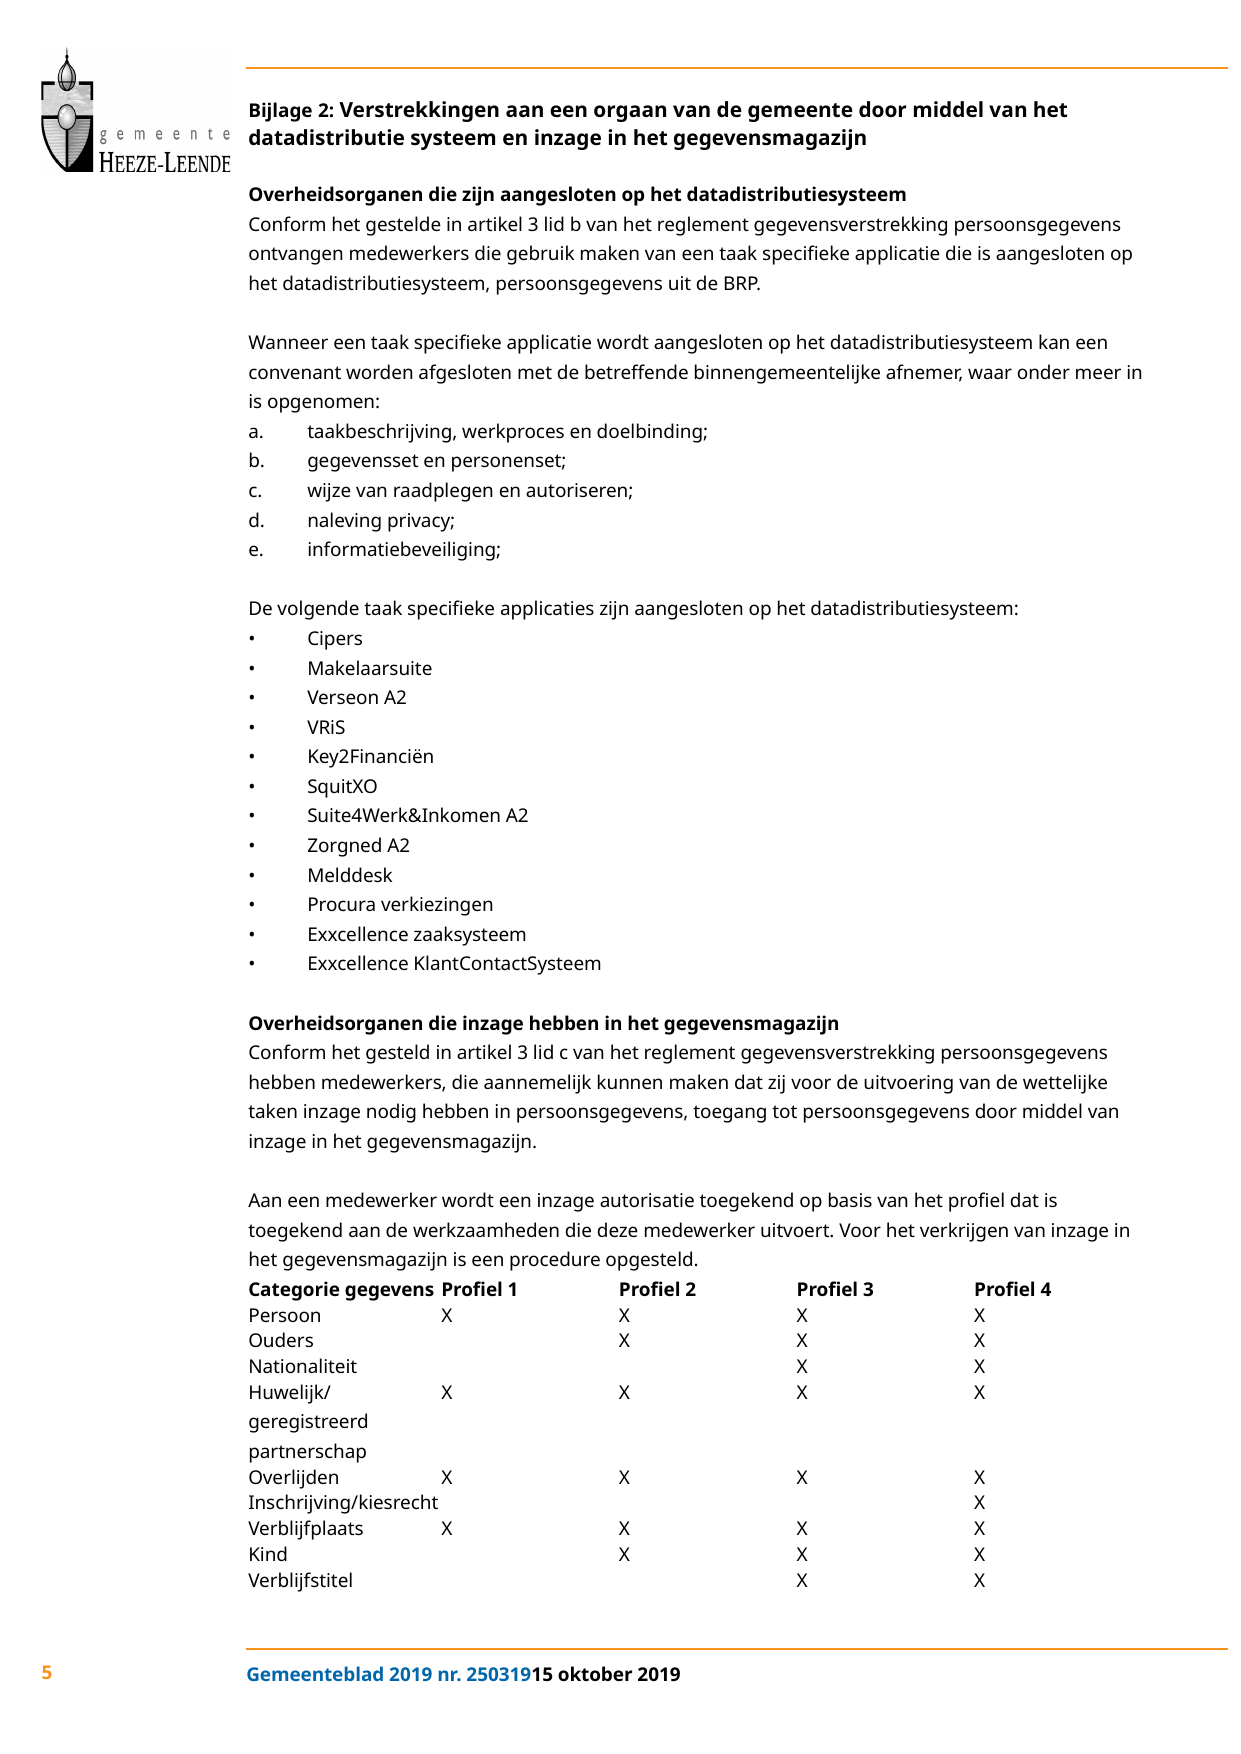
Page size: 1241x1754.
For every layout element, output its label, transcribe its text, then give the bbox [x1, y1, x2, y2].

table_header Profiel 1 [441, 1276, 619, 1302]
text Overheidsorganen die zijn aangesloten op het datadistributiesysteem [248, 181, 1152, 207]
table_cell X [796, 1567, 974, 1592]
list Zorgned A2 [248, 832, 1152, 858]
text Conform het gesteld in artikel 3 lid c van het reglement gegevensverstrekking persoonsgegevens hebben medewerkers, die aannemelijk kunnen maken dat zij voor de uitvoering van de wettelijke taken inzage nodig hebben in persoonsgegevens, toegang tot persoonsgegevens door middel van inzage in het gegevensmagazijn. [248, 1039, 1152, 1154]
table_cell X [796, 1353, 974, 1379]
table_cell Verblijfplaats [248, 1515, 441, 1541]
table_cell X [441, 1464, 619, 1489]
table_cell [619, 1353, 796, 1379]
table_cell X [619, 1328, 796, 1353]
table_cell [441, 1541, 619, 1567]
list Melddesk [248, 862, 1152, 887]
table_cell X [974, 1515, 1152, 1541]
table_cell Huwelijk/geregistreerd partnerschap [248, 1379, 441, 1464]
table_cell X [619, 1302, 796, 1327]
table_cell X [796, 1302, 974, 1327]
list SquitXO [248, 773, 1152, 799]
table_cell X [796, 1379, 974, 1464]
list wijze van raadplegen en autoriseren; [248, 477, 1152, 503]
table_header Profiel 3 [796, 1276, 974, 1302]
table_cell X [974, 1302, 1152, 1327]
table_cell [441, 1353, 619, 1379]
list Makelaarsuite [248, 655, 1152, 680]
list Verseon A2 [248, 684, 1152, 710]
list informatiebeveiliging; [248, 536, 1152, 562]
table_cell [619, 1567, 796, 1592]
table_cell [441, 1567, 619, 1592]
list Suite4Werk&Inkomen A2 [248, 803, 1152, 828]
table_header Profiel 2 [619, 1276, 796, 1302]
table_cell X [619, 1464, 796, 1489]
picture [41, 47, 231, 172]
table_cell Verblijfstitel [248, 1567, 441, 1592]
table_cell Ouders [248, 1328, 441, 1353]
table_cell X [441, 1302, 619, 1327]
table_cell X [796, 1464, 974, 1489]
list VRiS [248, 714, 1152, 739]
table_cell Persoon [248, 1302, 441, 1327]
table_cell [619, 1490, 796, 1515]
list Cipers [248, 625, 1152, 651]
text Conform het gestelde in artikel 3 lid b van het reglement gegevensverstrekking persoonsgegevens ontvangen medewerkers die gebruik maken van een taak specifieke applicatie die is aangesloten op het datadistributiesysteem, persoonsgegevens uit de BRP. [248, 211, 1152, 296]
table_cell X [974, 1328, 1152, 1353]
table_cell X [619, 1515, 796, 1541]
list Key2Financiën [248, 743, 1152, 769]
list Exxcellence KlantContactSysteem [248, 951, 1152, 976]
table_cell X [796, 1541, 974, 1567]
table_cell X [974, 1464, 1152, 1489]
list naleving privacy; [248, 507, 1152, 532]
table_cell X [619, 1379, 796, 1464]
list Exxcellence zaaksysteem [248, 921, 1152, 947]
text Wanneer een taak specifieke applicatie wordt aangesloten op het datadistributiesysteem kan een convenant worden afgesloten met de betreffende binnengemeentelijke afnemer, waar onder meer in is opgenomen: [248, 329, 1152, 414]
table_cell X [796, 1515, 974, 1541]
table_cell X [974, 1379, 1152, 1464]
text Overheidsorganen die inzage hebben in het gegevensmagazijn [248, 1010, 1152, 1035]
table_cell X [974, 1567, 1152, 1592]
table_cell X [619, 1541, 796, 1567]
table_cell X [796, 1328, 974, 1353]
list taakbeschrijving, werkproces en doelbinding; [248, 418, 1152, 444]
table_cell X [441, 1379, 619, 1464]
list Procura verkiezingen [248, 891, 1152, 917]
table_cell Overlijden [248, 1464, 441, 1489]
text Bijlage 2: Verstrekkingen aan een orgaan van de gemeente door middel van het datadistributie systeem en inzage in het gegevensmagazijn [248, 95, 1152, 152]
table_cell [441, 1328, 619, 1353]
table_cell X [974, 1541, 1152, 1567]
table_cell X [974, 1353, 1152, 1379]
table_header Profiel 4 [974, 1276, 1152, 1302]
table_cell Inschrijving/kiesrecht [248, 1490, 441, 1515]
list gegevensset en personenset; [248, 448, 1152, 473]
table_cell [441, 1490, 619, 1515]
text Aan een medewerker wordt een inzage autorisatie toegekend op basis van het profiel dat is toegekend aan de werkzaamheden die deze medewerker uitvoert. Voor het verkrijgen van inzage in het gegevensmagazijn is een procedure opgesteld. [248, 1187, 1152, 1272]
text De volgende taak specifieke applicaties zijn aangesloten op het datadistributiesysteem: [248, 596, 1152, 621]
table_cell [796, 1490, 974, 1515]
table_cell Nationaliteit [248, 1353, 441, 1379]
table_cell Kind [248, 1541, 441, 1567]
table_cell X [974, 1490, 1152, 1515]
table_header Categorie gegevens [248, 1276, 441, 1302]
table_cell X [441, 1515, 619, 1541]
